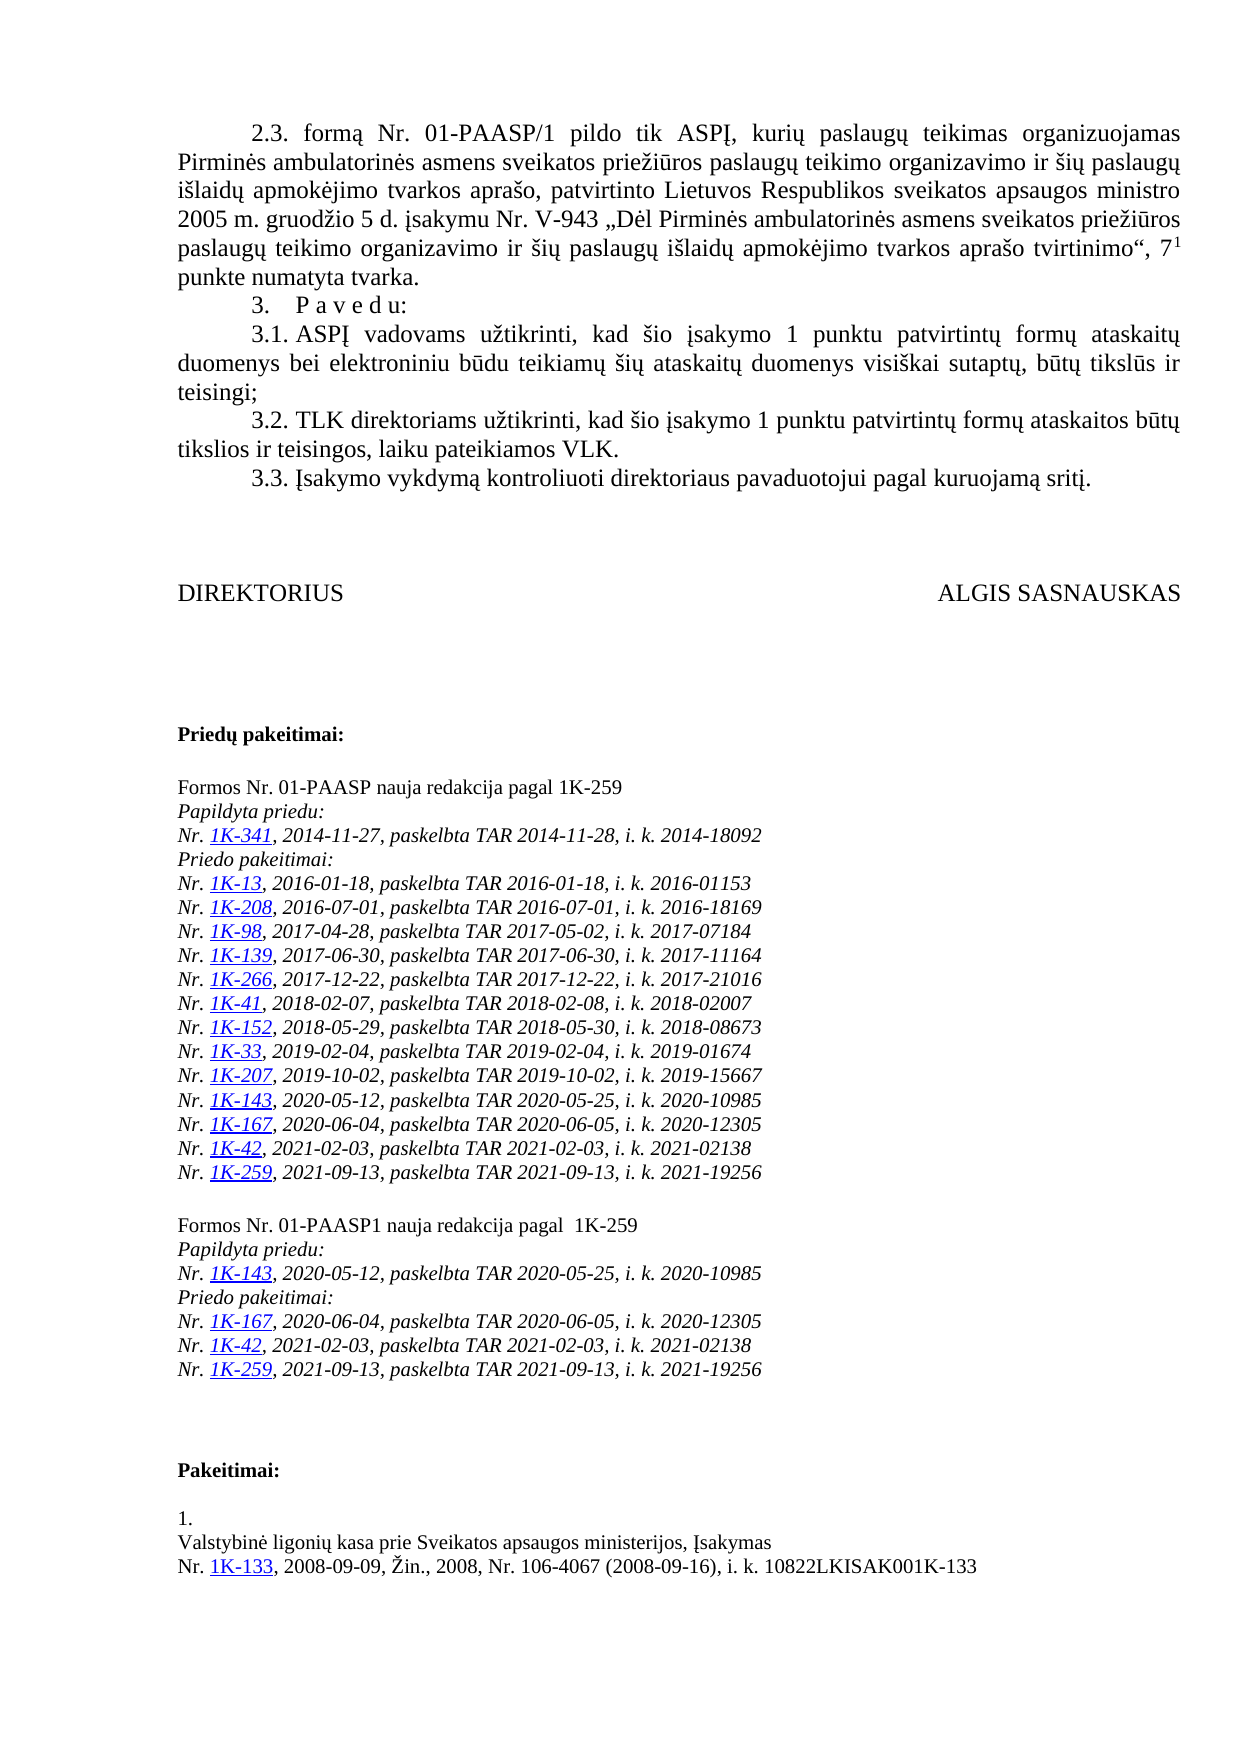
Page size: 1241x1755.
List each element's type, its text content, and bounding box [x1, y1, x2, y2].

text Nr. 1K-139, 2017-06-30, paskelbta TAR 2017-06-30, i. k. 2017-11164 [177, 943, 1181, 967]
text Nr. 1K-98, 2017-04-28, paskelbta TAR 2017-05-02, i. k. 2017-07184 [177, 919, 1181, 943]
text Priedo pakeitimai: [177, 1285, 1181, 1309]
text Nr. 1K-42, 2021-02-03, paskelbta TAR 2021-02-03, i. k. 2021-02138 [177, 1333, 1181, 1357]
text Nr. 1K-133, 2008-09-09, Žin., 2008, Nr. 106-4067 (2008-09-16), i. k. 10822LKISAK001K-133 [177, 1554, 1181, 1578]
text 3.3. Įsakymo vykdymą kontroliuoti direktoriaus pavaduotojui pagal kuruojamą sritį. [177, 463, 1181, 492]
text Nr. 1K-266, 2017-12-22, paskelbta TAR 2017-12-22, i. k. 2017-21016 [177, 967, 1181, 991]
text Nr. 1K-42, 2021-02-03, paskelbta TAR 2021-02-03, i. k. 2021-02138 [177, 1136, 1181, 1160]
text Formos Nr. 01-PAASP nauja redakcija pagal 1K-259 [177, 775, 1181, 799]
text Nr. 1K-259, 2021-09-13, paskelbta TAR 2021-09-13, i. k. 2021-19256 [177, 1160, 1181, 1184]
text Nr. 1K-167, 2020-06-04, paskelbta TAR 2020-06-05, i. k. 2020-12305 [177, 1112, 1181, 1136]
text Nr. 1K-167, 2020-06-04, paskelbta TAR 2020-06-05, i. k. 2020-12305 [177, 1309, 1181, 1333]
text 1. [177, 1506, 1181, 1530]
text Nr. 1K-41, 2018-02-07, paskelbta TAR 2018-02-08, i. k. 2018-02007 [177, 991, 1181, 1015]
text Priedo pakeitimai: [177, 847, 1181, 871]
text Nr. 1K-259, 2021-09-13, paskelbta TAR 2021-09-13, i. k. 2021-19256 [177, 1357, 1181, 1381]
text Papildyta priedu: [177, 799, 1181, 823]
text DIREKTORIUS ALGIS SASNAUSKAS [177, 578, 1181, 607]
text Pakeitimai: [177, 1458, 1181, 1482]
text 3. P a v e d u: [177, 291, 1181, 319]
text Nr. 1K-341, 2014-11-27, paskelbta TAR 2014-11-28, i. k. 2014-18092 [177, 823, 1181, 847]
text Nr. 1K-33, 2019-02-04, paskelbta TAR 2019-02-04, i. k. 2019-01674 [177, 1039, 1181, 1063]
text 2.3. formą Nr. 01-PAASP/1 pildo tik ASPĮ, kurių paslaugų teikimas organizuojamas Pirminės ambulatorinės asmens sveikatos priežiūros paslaugų teikimo organizavimo ir šių paslaugų išlaidų apmokėjimo tvarkos aprašo, patvirtinto Lietuvos Respublikos sveikatos apsaugos ministro 2005 m. gruodžio 5 d. įsakymu Nr. V-943 „Dėl Pirminės ambulatorinės asmens sveikatos priežiūros paslaugų teikimo organizavimo ir šių paslaugų išlaidų apmokėjimo tvarkos aprašo tvirtinimo“, 71 punkte numatyta tvarka. [177, 118, 1181, 291]
text 3.1. ASPĮ vadovams užtikrinti, kad šio įsakymo 1 punktu patvirtintų formų ataskaitų duomenys bei elektroniniu būdu teikiamų šių ataskaitų duomenys visiškai sutaptų, būtų tikslūs ir teisingi; [177, 319, 1181, 406]
text Nr. 1K-208, 2016-07-01, paskelbta TAR 2016-07-01, i. k. 2016-18169 [177, 895, 1181, 919]
text Formos Nr. 01-PAASP1 nauja redakcija pagal 1K-259 [177, 1212, 1181, 1237]
text Nr. 1K-152, 2018-05-29, paskelbta TAR 2018-05-30, i. k. 2018-08673 [177, 1015, 1181, 1039]
text Papildyta priedu: [177, 1237, 1181, 1261]
text Nr. 1K-143, 2020-05-12, paskelbta TAR 2020-05-25, i. k. 2020-10985 [177, 1261, 1181, 1285]
text 3.2. TLK direktoriams užtikrinti, kad šio įsakymo 1 punktu patvirtintų formų ataskaitos būtų tikslios ir teisingos, laiku pateikiamos VLK. [177, 406, 1181, 463]
text Nr. 1K-207, 2019-10-02, paskelbta TAR 2019-10-02, i. k. 2019-15667 [177, 1063, 1181, 1087]
text Nr. 1K-13, 2016-01-18, paskelbta TAR 2016-01-18, i. k. 2016-01153 [177, 871, 1181, 895]
text Valstybinė ligonių kasa prie Sveikatos apsaugos ministerijos, Įsakymas [177, 1530, 1181, 1554]
text Priedų pakeitimai: [177, 722, 1181, 746]
text Nr. 1K-143, 2020-05-12, paskelbta TAR 2020-05-25, i. k. 2020-10985 [177, 1087, 1181, 1112]
